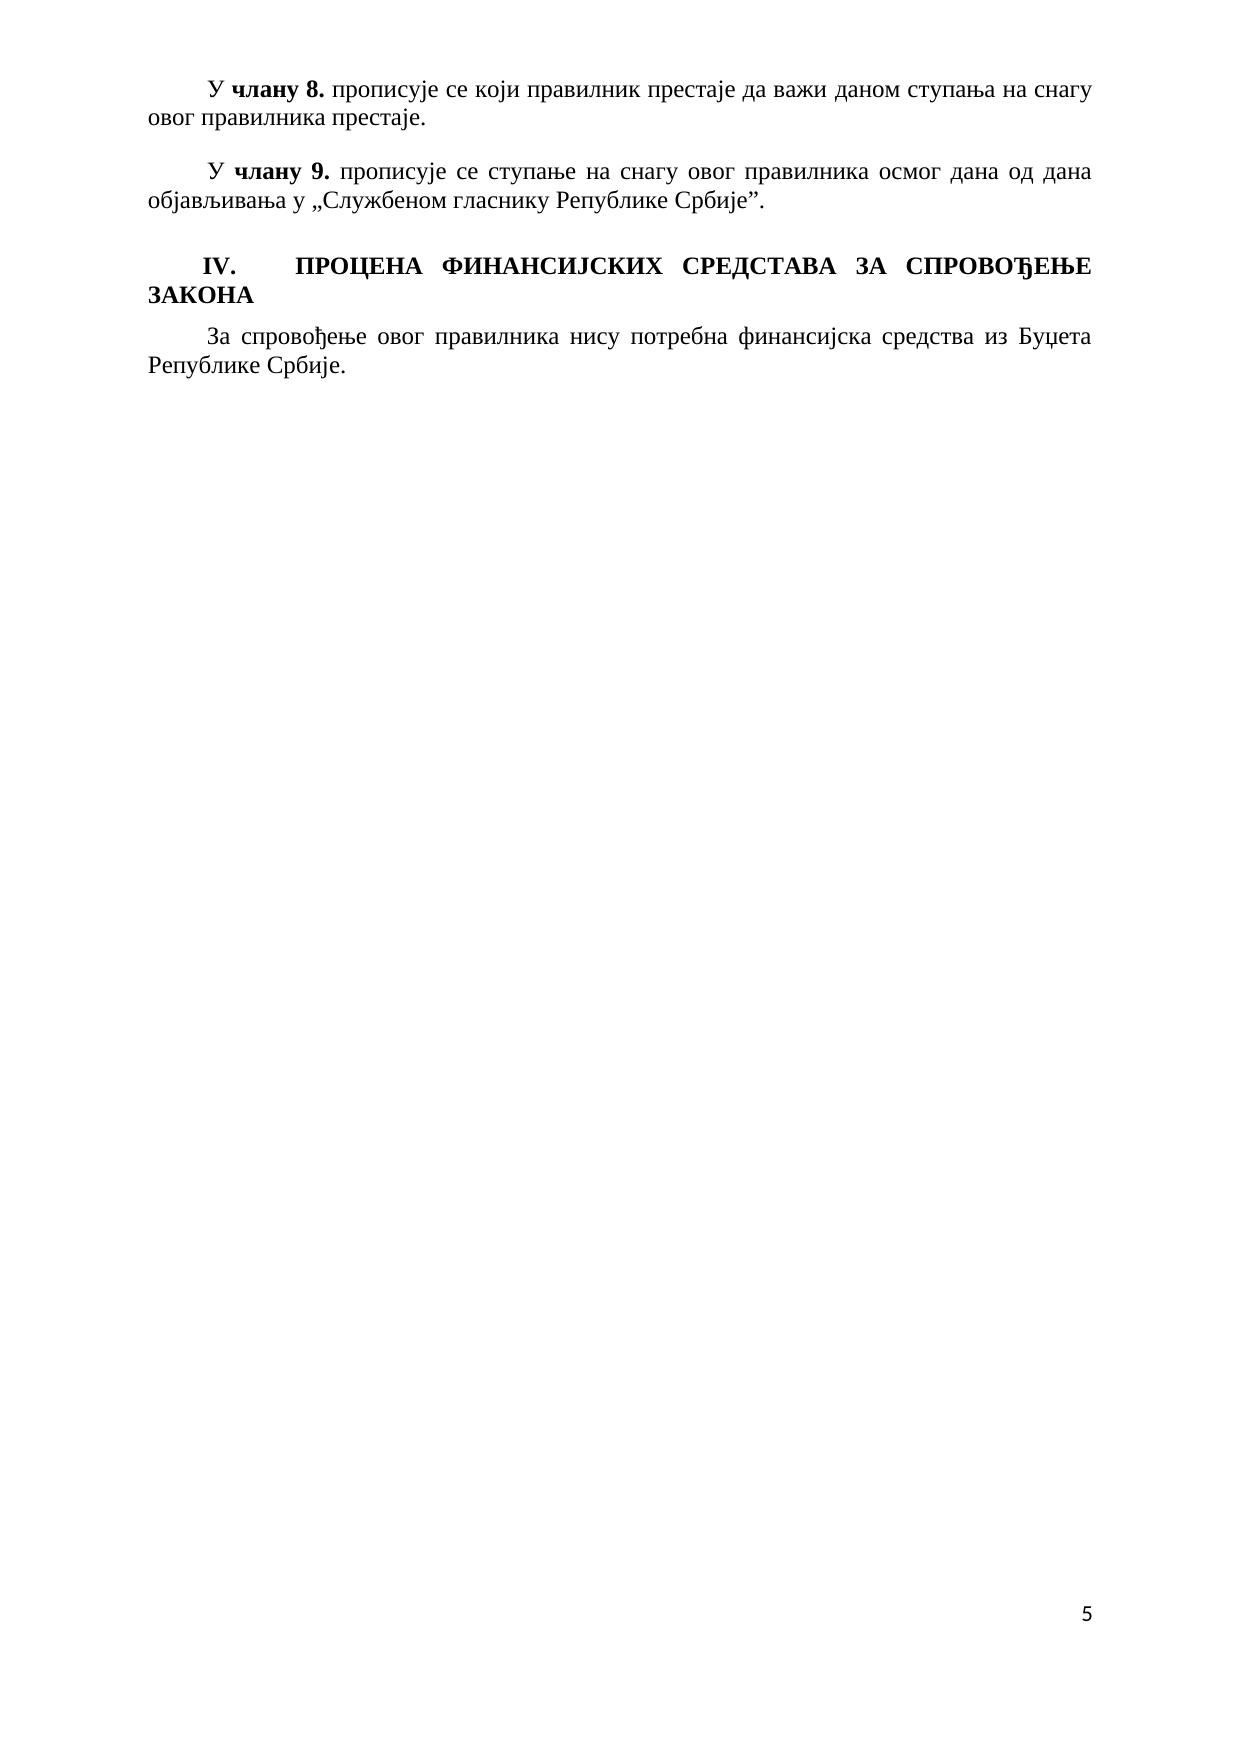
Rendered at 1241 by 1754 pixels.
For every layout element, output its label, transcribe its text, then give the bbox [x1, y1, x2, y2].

text За спровођење овог правилника нису потребна финансијска средства из Буџета Републике Србије. [148, 321, 1093, 379]
text У члану 9. прописује се ступање на снагу овог правилника осмог дана од дана објављивања у „Службеном гласнику Републике Србије”. [148, 156, 1093, 214]
list ПРОЦЕНА ФИНАНСИЈСКИХ СРЕДСТАВА ЗА СПРОВОЂЕЊЕ ЗАКОНА [148, 251, 1093, 309]
text У члану 8. прописује се који правилник престаје да важи даном ступања на снагу овог правилника престаје. [148, 74, 1093, 131]
